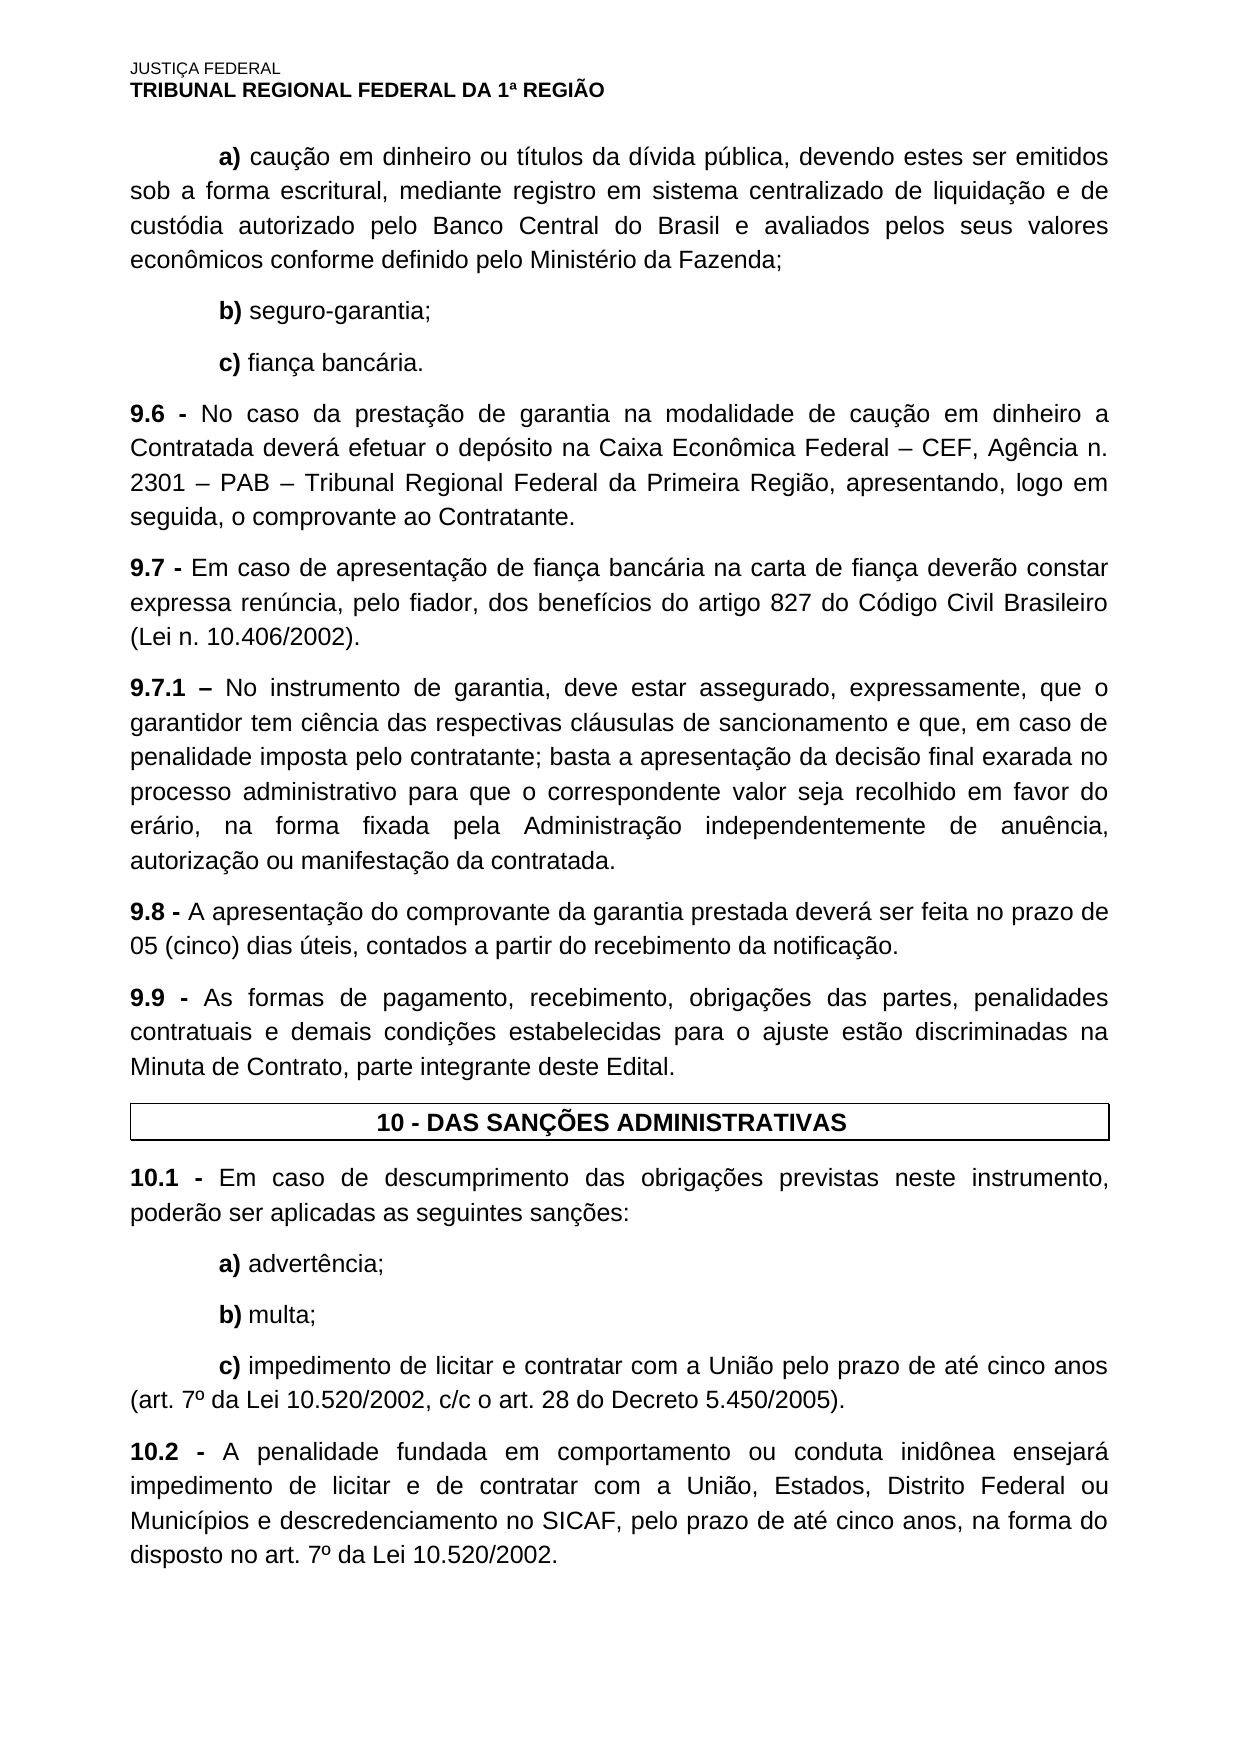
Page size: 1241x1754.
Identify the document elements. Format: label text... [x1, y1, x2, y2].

text 10.2 - A penalidade fundada em comportamento ou conduta inidônea ensejará impedimento de licitar e de contratar com a União, Estados, Distrito Federal ou Municípios e descredenciamento no SICAF, pelo prazo de até cinco anos, na forma do disposto no art. 7º da Lei 10.520/2002. [130, 1437, 1110, 1569]
text 9.7 - Em caso de apresentação de fiança bancária na carta de fiança deverão constar expressa renúncia, pelo fiador, dos benefícios do artigo 827 do Código Civil Brasileiro (Lei n. 10.406/2002). [130, 553, 1110, 651]
text 10 - DAS SANÇÕES ADMINISTRATIVAS [131, 1104, 1108, 1139]
text b) multa; [130, 1300, 1110, 1329]
text c) fiança bancária. [130, 347, 1110, 376]
text 10.1 - Em caso de descumprimento das obrigações previstas neste instrumento, poderão ser aplicadas as seguintes sanções: [130, 1163, 1110, 1226]
text b) seguro-garantia; [130, 296, 1110, 325]
text 9.6 - No caso da prestação de garantia na modalidade de caução em dinheiro a Contratada deverá efetuar o depósito na Caixa Econômica Federal – CEF, Agência n. 2301 – PAB – Tribunal Regional Federal da Primeira Região, apresentando, logo em seguida, o comprovante ao Contratante. [130, 399, 1110, 531]
text a) advertência; [130, 1249, 1110, 1277]
text a) caução em dinheiro ou títulos da dívida pública, devendo estes ser emitidos sob a forma escritural, mediante registro em sistema centralizado de liquidação e de custódia autorizado pelo Banco Central do Brasil e avaliados pelos seus valores econômicos conforme definido pelo Ministério da Fazenda; [130, 142, 1110, 274]
text 9.9 - As formas de pagamento, recebimento, obrigações das partes, penalidades contratuais e demais condições estabelecidas para o ajuste estão discriminadas na Minuta de Contrato, parte integrante deste Edital. [130, 982, 1110, 1080]
text c) impedimento de licitar e contratar com a União pelo prazo de até cinco anos (art. 7º da Lei 10.520/2002, c/c o art. 28 do Decreto 5.450/2005). [130, 1351, 1110, 1414]
text 9.8 - A apresentação do comprovante da garantia prestada deverá ser feita no prazo de 05 (cinco) dias úteis, contados a partir do recebimento da notificação. [130, 897, 1110, 960]
text 9.7.1 – No instrumento de garantia, deve estar assegurado, expressamente, que o garantidor tem ciência das respectivas cláusulas de sancionamento e que, em caso de penalidade imposta pelo contratante; basta a apresentação da decisão final exarada no processo administrativo para que o correspondente valor seja recolhido em favor do erário, na forma fixada pela Administração independentemente de anuência, autorização ou manifestação da contratada. [130, 673, 1110, 874]
